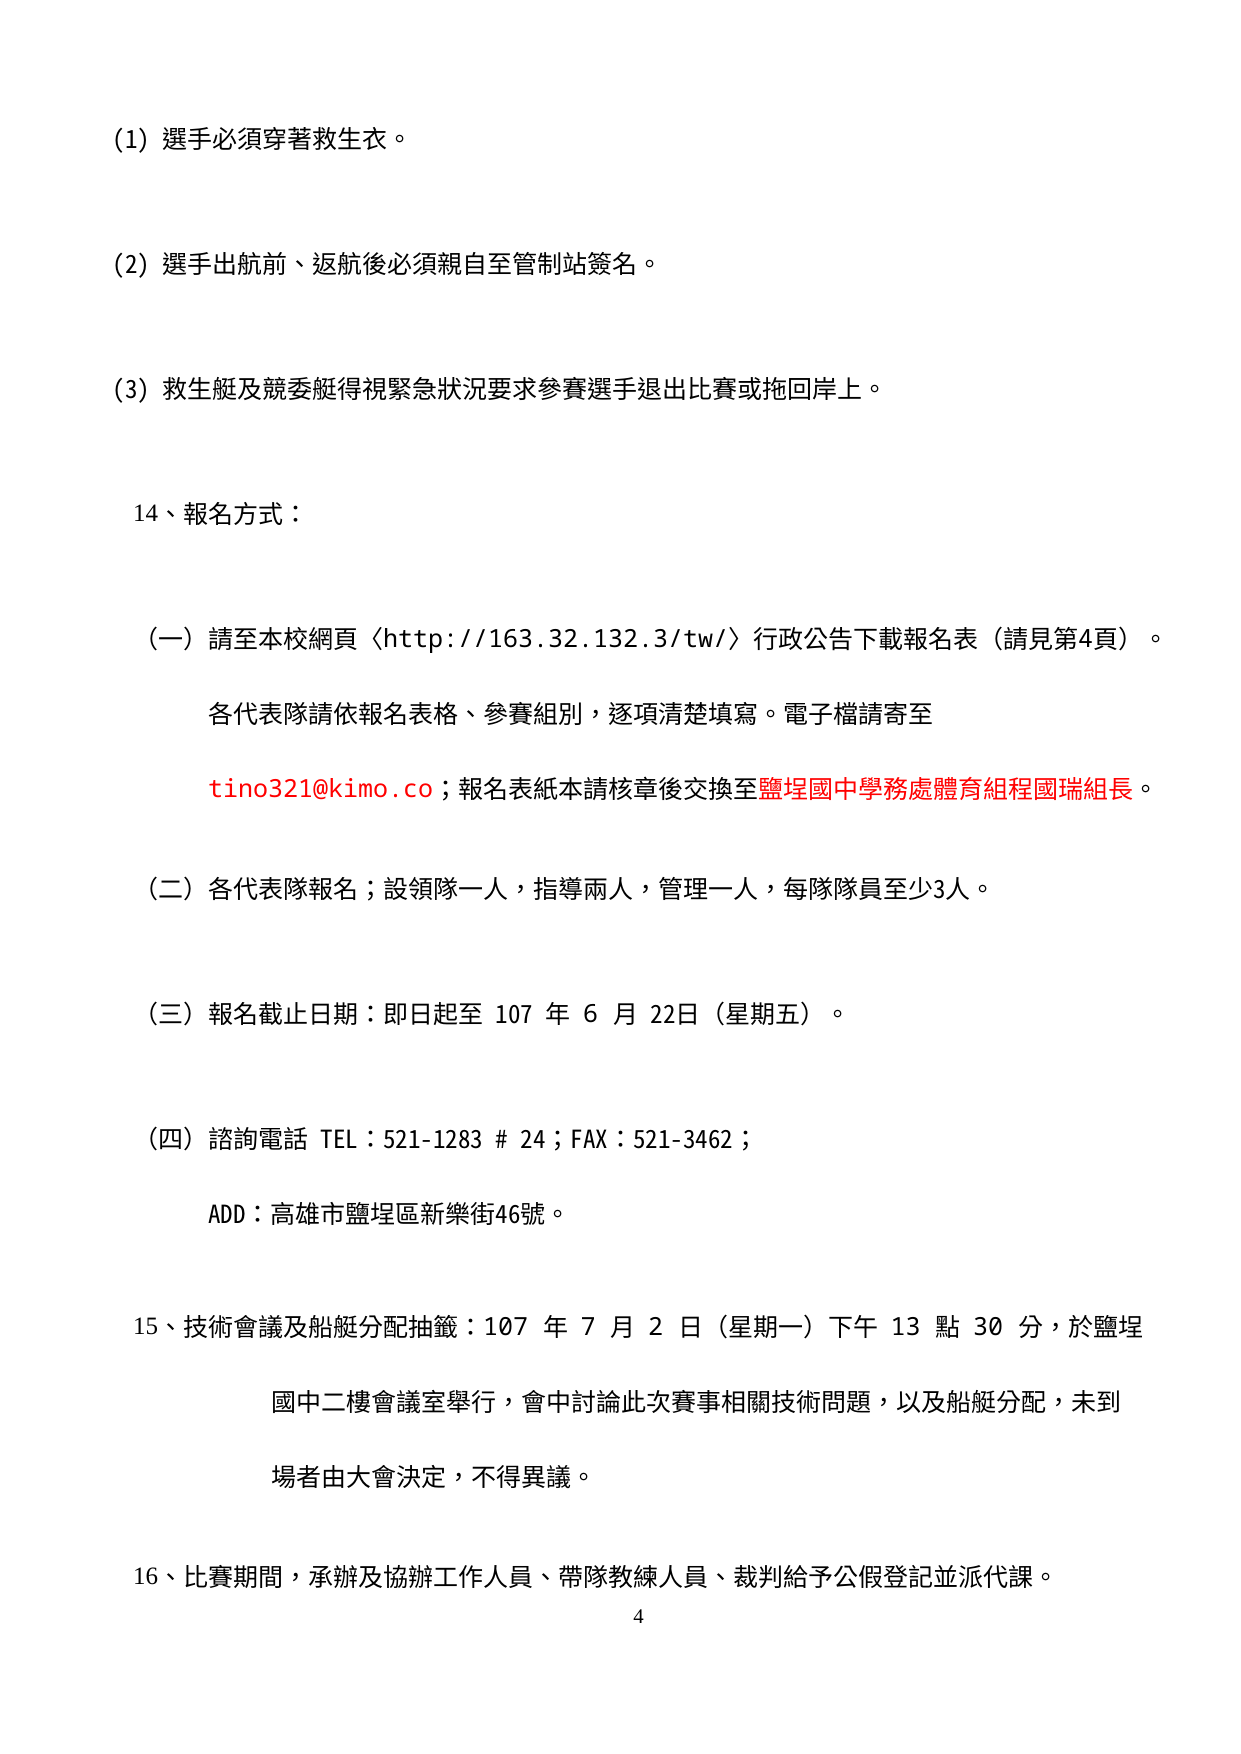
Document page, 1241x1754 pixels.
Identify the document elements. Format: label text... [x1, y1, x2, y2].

text （一）請至本校網頁〈http://163.32.132.3/tw/〉行政公告下載報名表（請見第4頁）。各代表隊請依報名表格、參賽組別，逐項清楚填寫。電子檔請寄至 tino321@kimo.co；報名表紙本請核章後交換至鹽埕國中學務處體育組程國瑞組長。 [133, 596, 1144, 809]
text （三）報名截止日期：即日起至 107 年 6 月 22日（星期五）。 [133, 971, 1144, 1034]
list 選手必須穿著救生衣。 [112, 96, 1144, 159]
text （二）各代表隊報名；設領隊一人，指導兩人，管理一人，每隊隊員至少3人。 [133, 846, 1144, 909]
text （四）諮詢電話 TEL：521-1283 # 24；FAX：521-3462； ADD：高雄市鹽埕區新樂街46號。 [133, 1096, 1144, 1234]
list 技術會議及船艇分配抽籤：107 年 7 月 2 日（星期一）下午 13 點 30 分，於鹽埕國中二樓會議室舉行，會中討論此次賽事相關技術問題，以及船艇分配，未到場者由大會決定，不得異議。 [133, 1284, 1144, 1496]
list 選手出航前、返航後必須親自至管制站簽名。 [112, 221, 1144, 284]
list 報名方式： [133, 471, 1144, 534]
list 救生艇及競委艇得視緊急狀況要求參賽選手退出比賽或拖回岸上。 [112, 346, 1144, 409]
list 比賽期間，承辦及協辦工作人員、帶隊教練人員、裁判給予公假登記並派代課。 [133, 1534, 1144, 1596]
